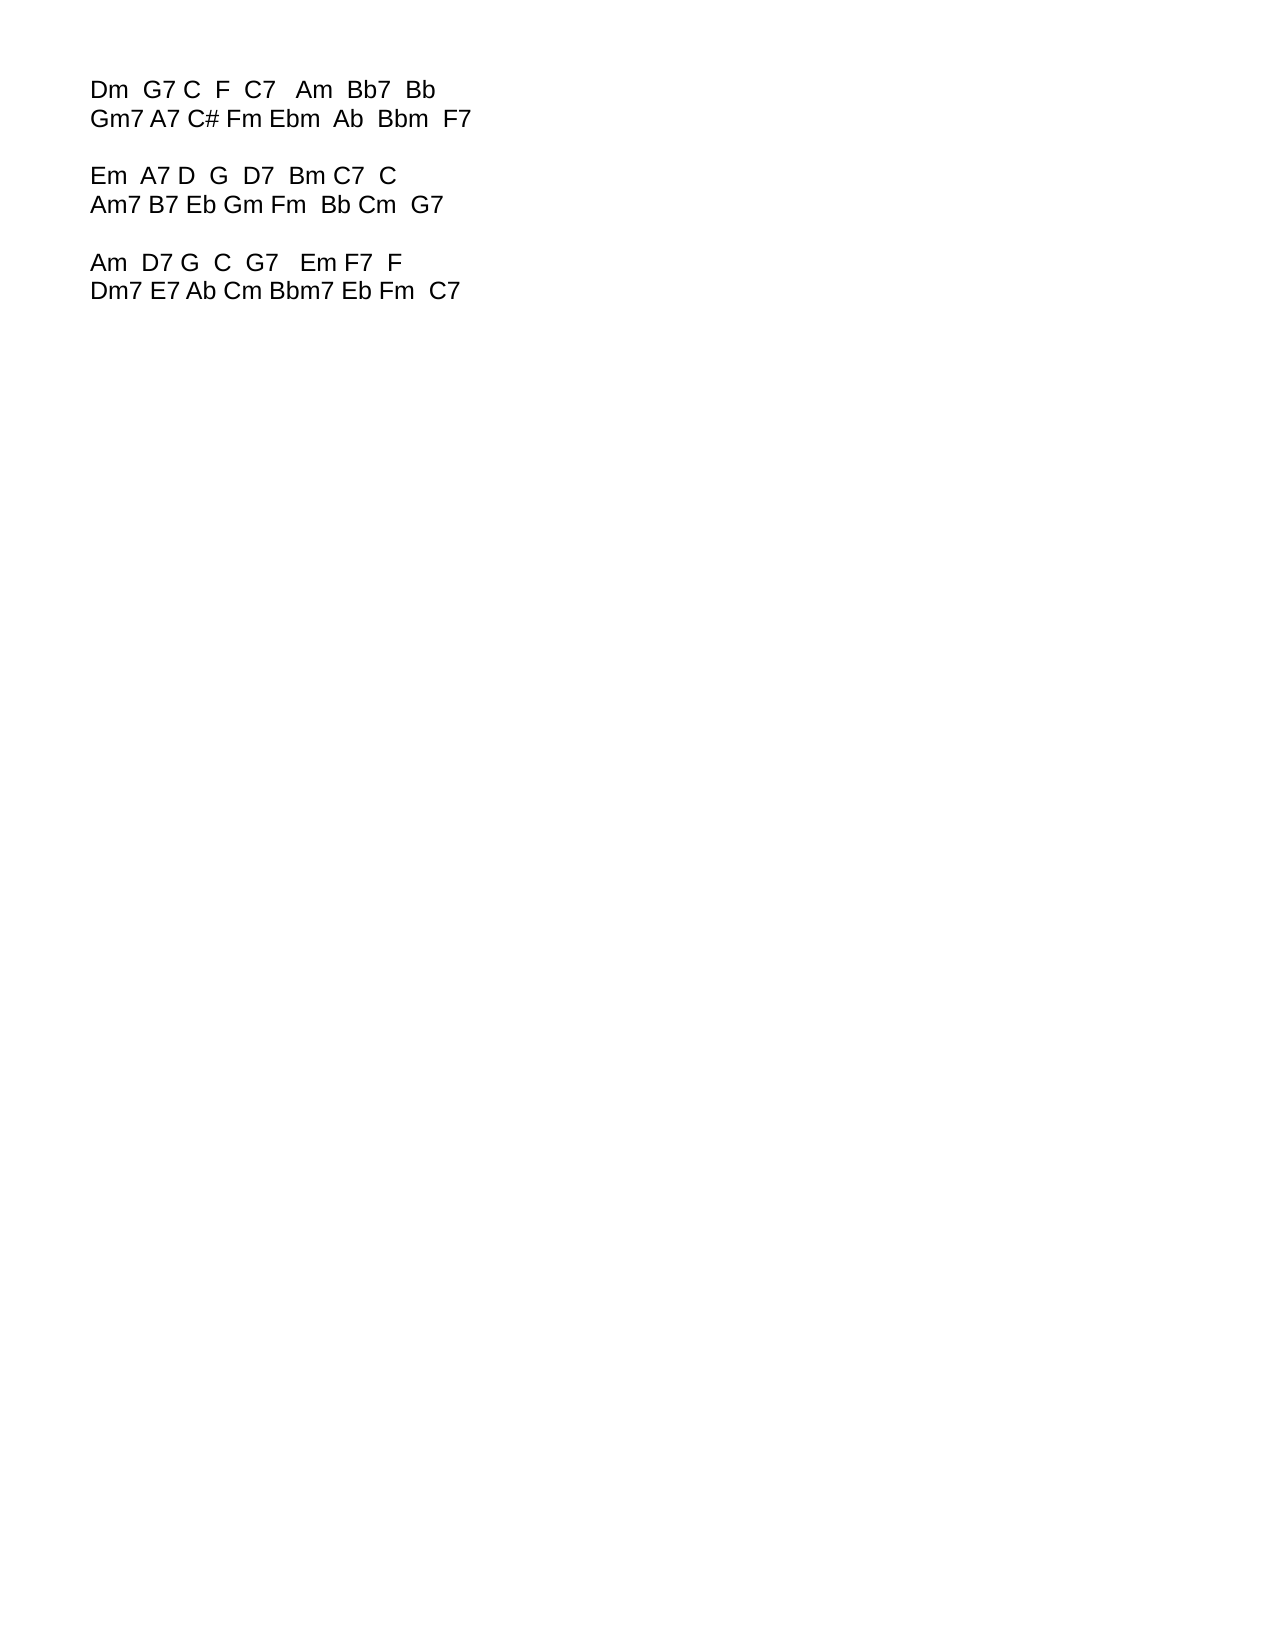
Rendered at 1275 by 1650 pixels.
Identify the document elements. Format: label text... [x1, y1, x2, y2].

text Em A7 D G D7 Bm C7 C [90, 161, 1185, 190]
text Gm7 A7 C# Fm Ebm Ab Bbm F7 [90, 104, 1185, 132]
text Am D7 G C G7 Em F7 F [90, 247, 1185, 276]
text Dm G7 C F C7 Am Bb7 Bb [90, 75, 1185, 104]
text Am7 B7 Eb Gm Fm Bb Cm G7 [90, 190, 1185, 219]
text Dm7 E7 Ab Cm Bbm7 Eb Fm C7 [90, 276, 1185, 305]
